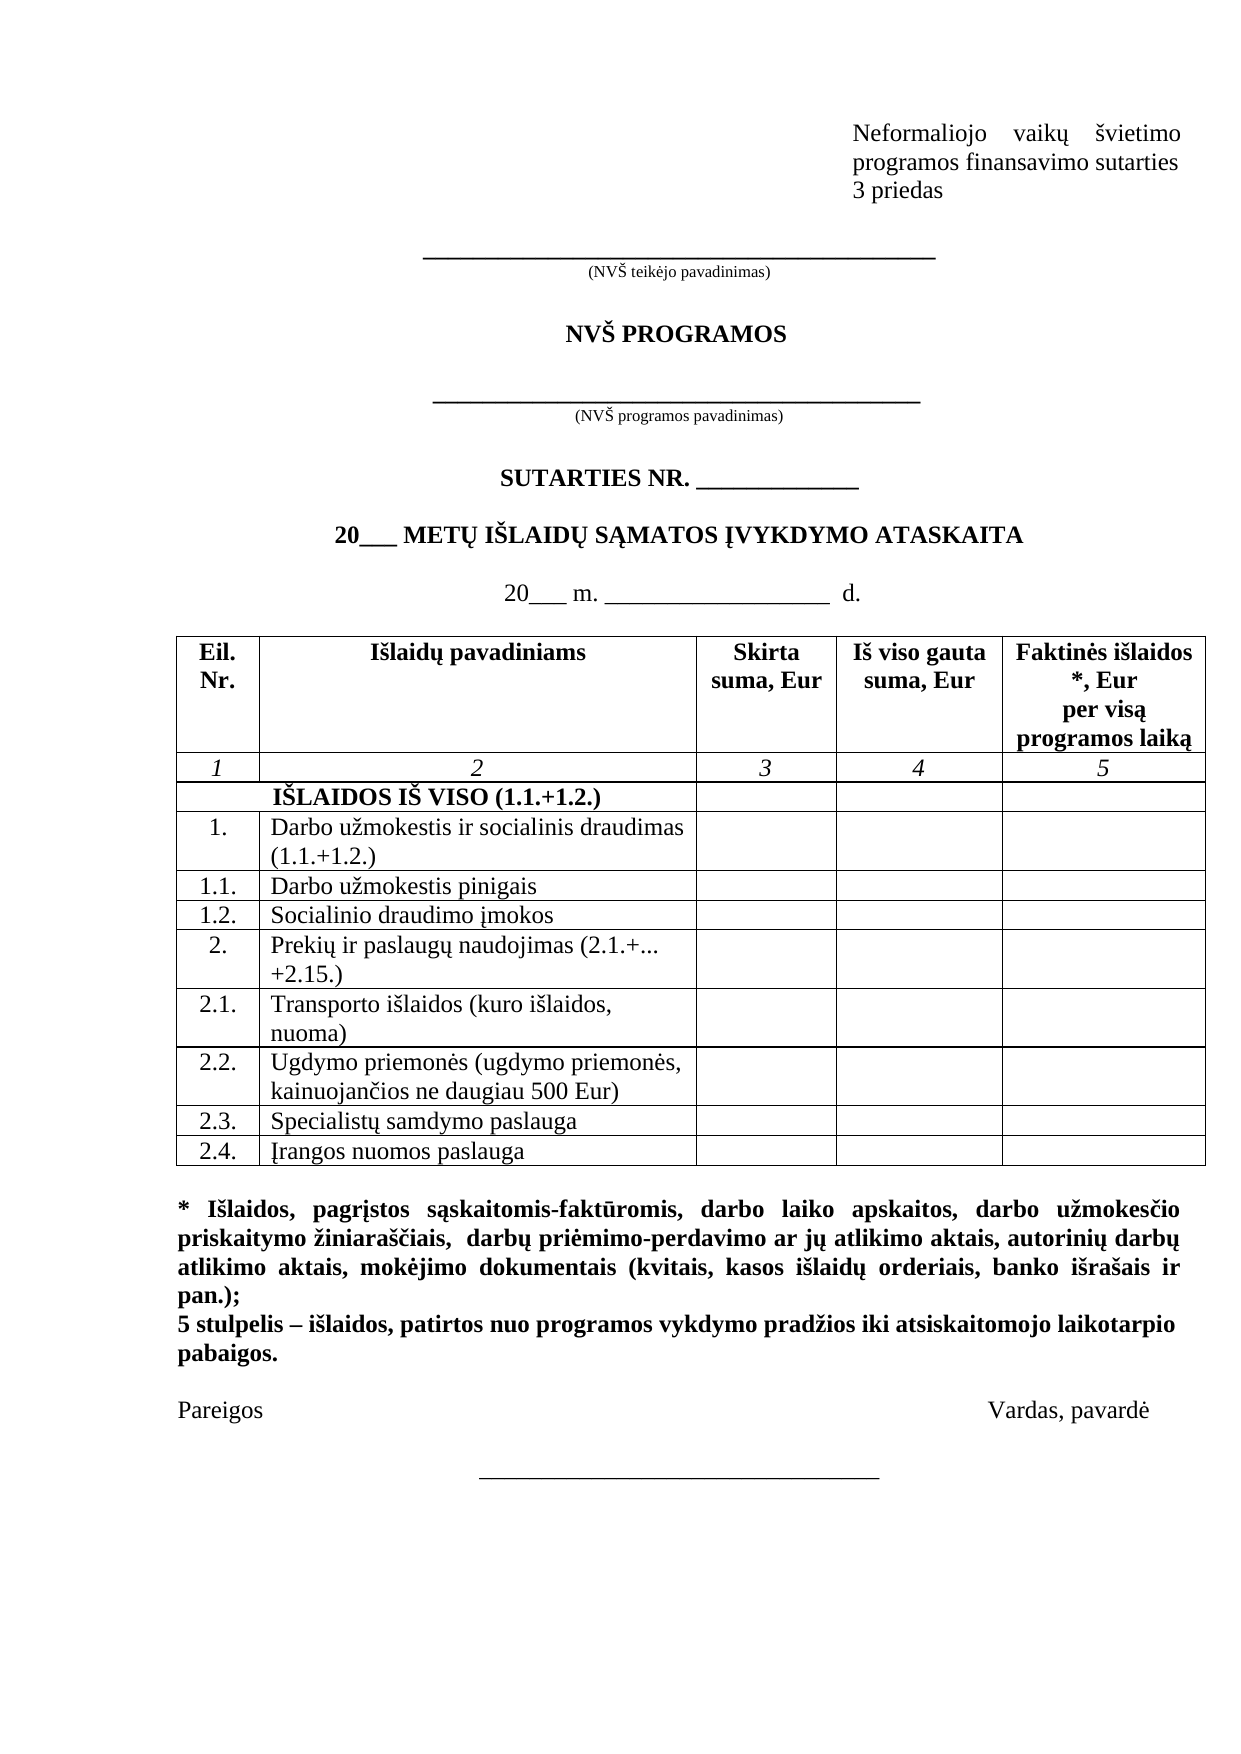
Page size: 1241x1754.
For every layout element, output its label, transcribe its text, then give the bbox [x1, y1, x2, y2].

text 5 stulpelis – išlaidos, patirtos nuo programos vykdymo pradžios iki atsiskaitomojo laikotarpio pabaigos. [177, 1309, 1181, 1367]
table_cell [1003, 1136, 1205, 1164]
table_cell 5 [1003, 753, 1205, 781]
table_cell 1.2. [177, 901, 259, 929]
table_cell [697, 989, 836, 1046]
table_cell 2.1. [177, 989, 259, 1046]
table_cell 1.1. [177, 871, 259, 899]
table_cell 2.2. [177, 1048, 259, 1105]
text * Išlaidos, pagrįstos sąskaitomis-faktūromis, darbo laiko apskaitos, darbo užmokesčio priskaitymo žiniaraščiais, darbų priėmimo-perdavimo ar jų atlikimo aktais, autorinių darbų atlikimo aktais, mokėjimo dokumentais (kvitais, kasos išlaidų orderiais, banko išrašais ir pan.); [177, 1194, 1181, 1309]
table_cell [1003, 783, 1205, 811]
table_cell Įrangos nuomos paslauga [260, 1136, 696, 1164]
text _______________________________________ [177, 377, 1181, 406]
table_cell 2 [260, 753, 696, 781]
table_cell [837, 930, 1002, 988]
table_cell Transporto išlaidos (kuro išlaidos, nuoma) [260, 989, 696, 1046]
table_cell [697, 901, 836, 929]
text (NVŠ teikėjo pavadinimas) [177, 262, 1181, 291]
table_cell [837, 989, 1002, 1046]
table_cell [697, 1106, 836, 1135]
table_cell Socialinio draudimo įmokos [260, 901, 696, 929]
table_cell 3 [697, 753, 836, 781]
table_cell [837, 783, 1002, 811]
table_cell 2.3. [177, 1106, 259, 1135]
table_cell [837, 1136, 1002, 1164]
text NVŠ PROGRAMOS [177, 319, 1181, 348]
text 3 priedas [852, 176, 1181, 204]
table_cell [837, 1048, 1002, 1105]
table_cell Darbo užmokestis pinigais [260, 871, 696, 899]
text Pareigos Vardas, pavardė [177, 1396, 1181, 1424]
table_cell [837, 1106, 1002, 1135]
table_cell 1 [177, 753, 259, 781]
table_cell [837, 901, 1002, 929]
table_cell [697, 1048, 836, 1105]
table_cell [697, 812, 836, 870]
table_header Iš viso gauta suma, Eur [837, 637, 1002, 752]
table_cell Ugdymo priemonės (ugdymo priemonės, kainuojančios ne daugiau 500 Eur) [260, 1048, 696, 1105]
table_cell 4 [837, 753, 1002, 781]
table_cell [1003, 871, 1205, 899]
table_cell Darbo užmokestis ir socialinis draudimas (1.1.+1.2.) [260, 812, 696, 870]
text 20___ m. __________________ d. [177, 578, 1181, 607]
text (NVŠ programos pavadinimas) [177, 406, 1181, 434]
text ________________________________ [177, 1453, 1181, 1482]
table_cell [697, 871, 836, 899]
table_cell [837, 871, 1002, 899]
table_cell [1003, 989, 1205, 1046]
table_header Faktinės išlaidos *, Eur per visą programos laiką [1003, 637, 1205, 752]
table_cell [837, 812, 1002, 870]
table_cell Specialistų samdymo paslauga [260, 1106, 696, 1135]
table_cell [1003, 930, 1205, 988]
table_cell [697, 1136, 836, 1164]
text _________________________________________ [177, 233, 1181, 262]
table_cell [697, 930, 836, 988]
table_cell [1003, 901, 1205, 929]
table_cell Prekių ir paslaugų naudojimas (2.1.+...+2.15.) [260, 930, 696, 988]
table_cell 2. [177, 930, 259, 988]
text SUTARTIES NR. _____________ [177, 463, 1181, 492]
table_cell [1003, 1106, 1205, 1135]
table_header Eil. Nr. [177, 637, 259, 752]
text 20___ METŲ IŠLAIDŲ SĄMATOS ĮVYKDYMO ATASKAITA [177, 521, 1181, 549]
table_cell IŠLAIDOS IŠ VISO (1.1.+1.2.) [177, 783, 696, 811]
table_cell 1. [177, 812, 259, 870]
table_cell [1003, 1048, 1205, 1105]
table_header Skirta suma, Eur [697, 637, 836, 752]
table_cell [697, 783, 836, 811]
table_cell 2.4. [177, 1136, 259, 1164]
text Neformaliojo vaikų švietimo programos finansavimo sutarties [852, 118, 1181, 176]
table_cell [1003, 812, 1205, 870]
table_header Išlaidų pavadiniams [260, 637, 696, 752]
